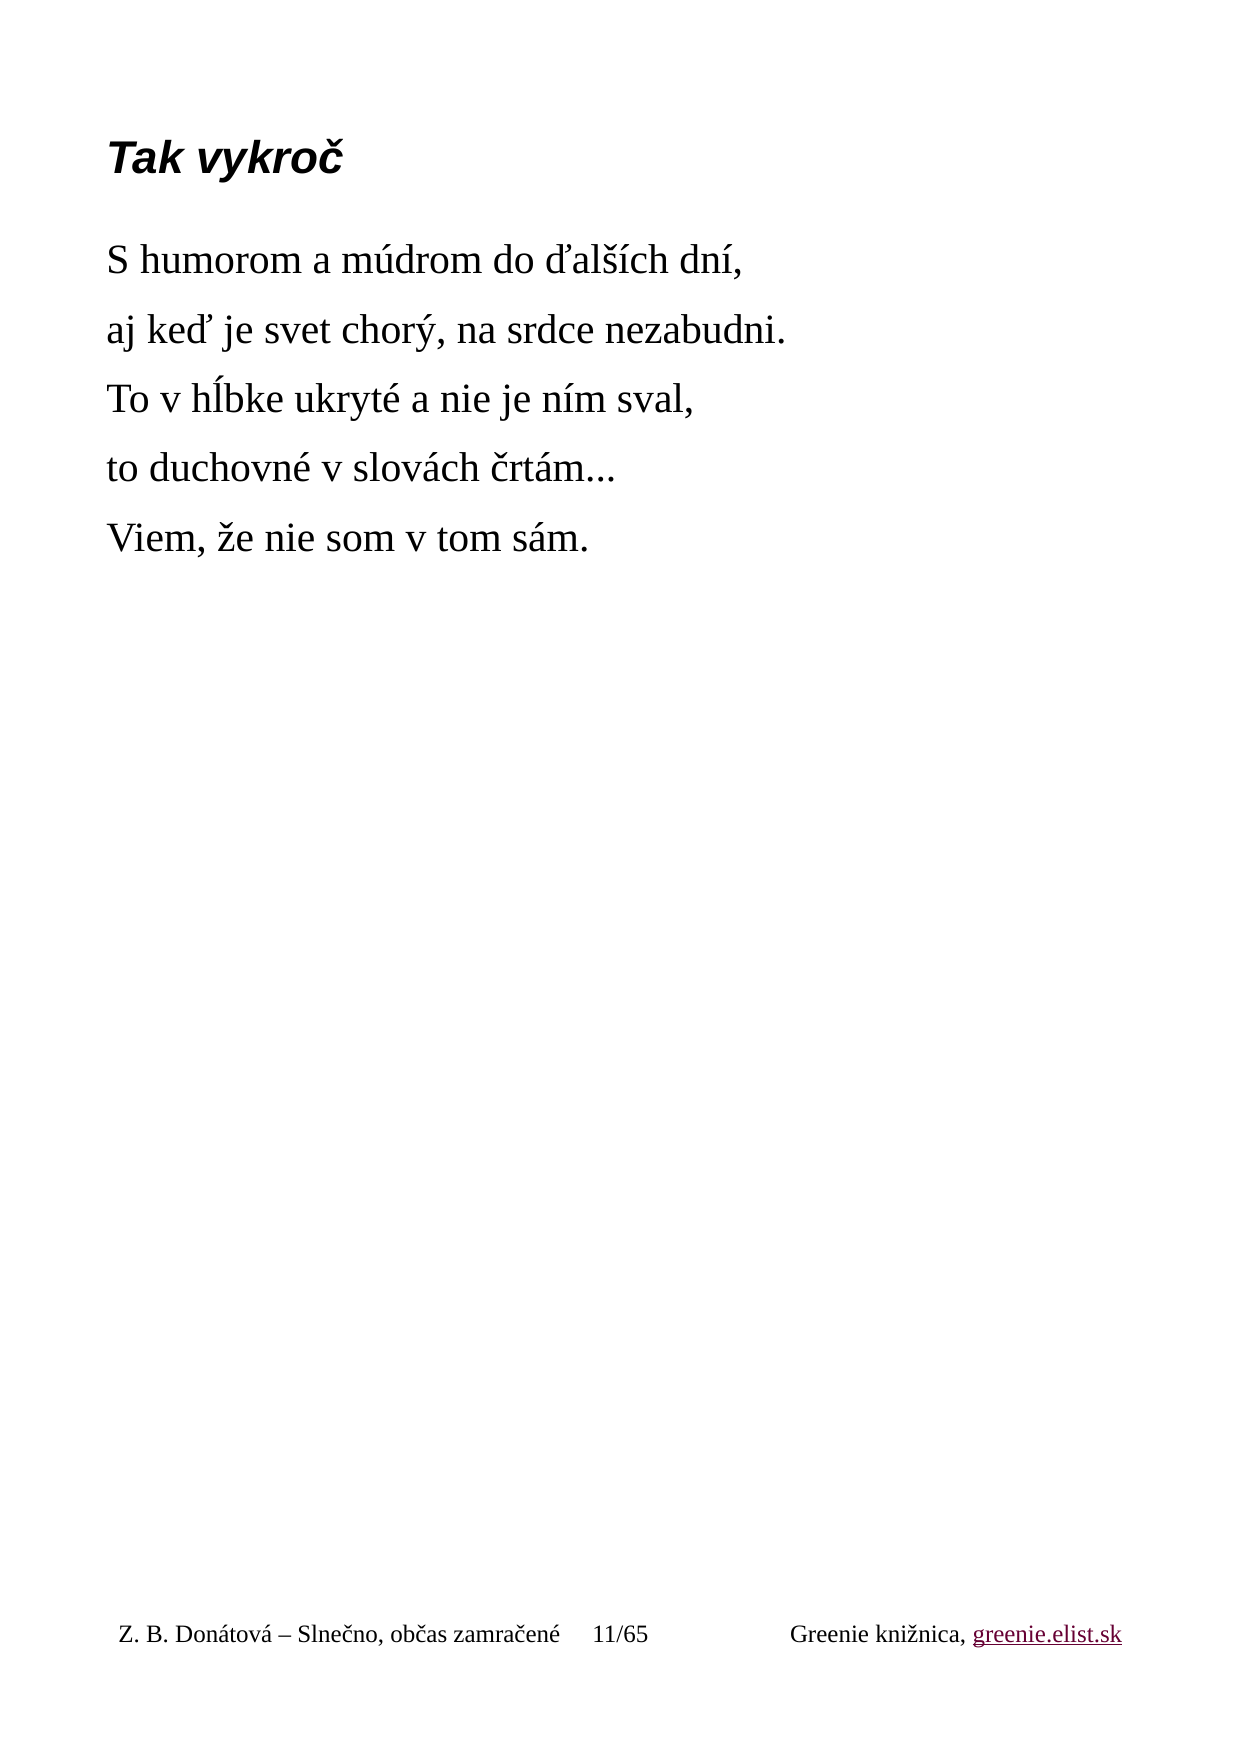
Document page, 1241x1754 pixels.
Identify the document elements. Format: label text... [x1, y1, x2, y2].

text aj keď je svet chorý, na srdce nezabudni. [106, 304, 1134, 352]
subtitle Tak vykroč [106, 131, 1134, 184]
text S humorom a múdrom do ďalších dní, [106, 235, 1134, 283]
text To v hĺbke ukryté a nie je ním sval, [106, 373, 1134, 421]
text Viem, že nie som v tom sám. [106, 512, 1134, 560]
text to duchovné v slovách črtám... [106, 443, 1134, 491]
